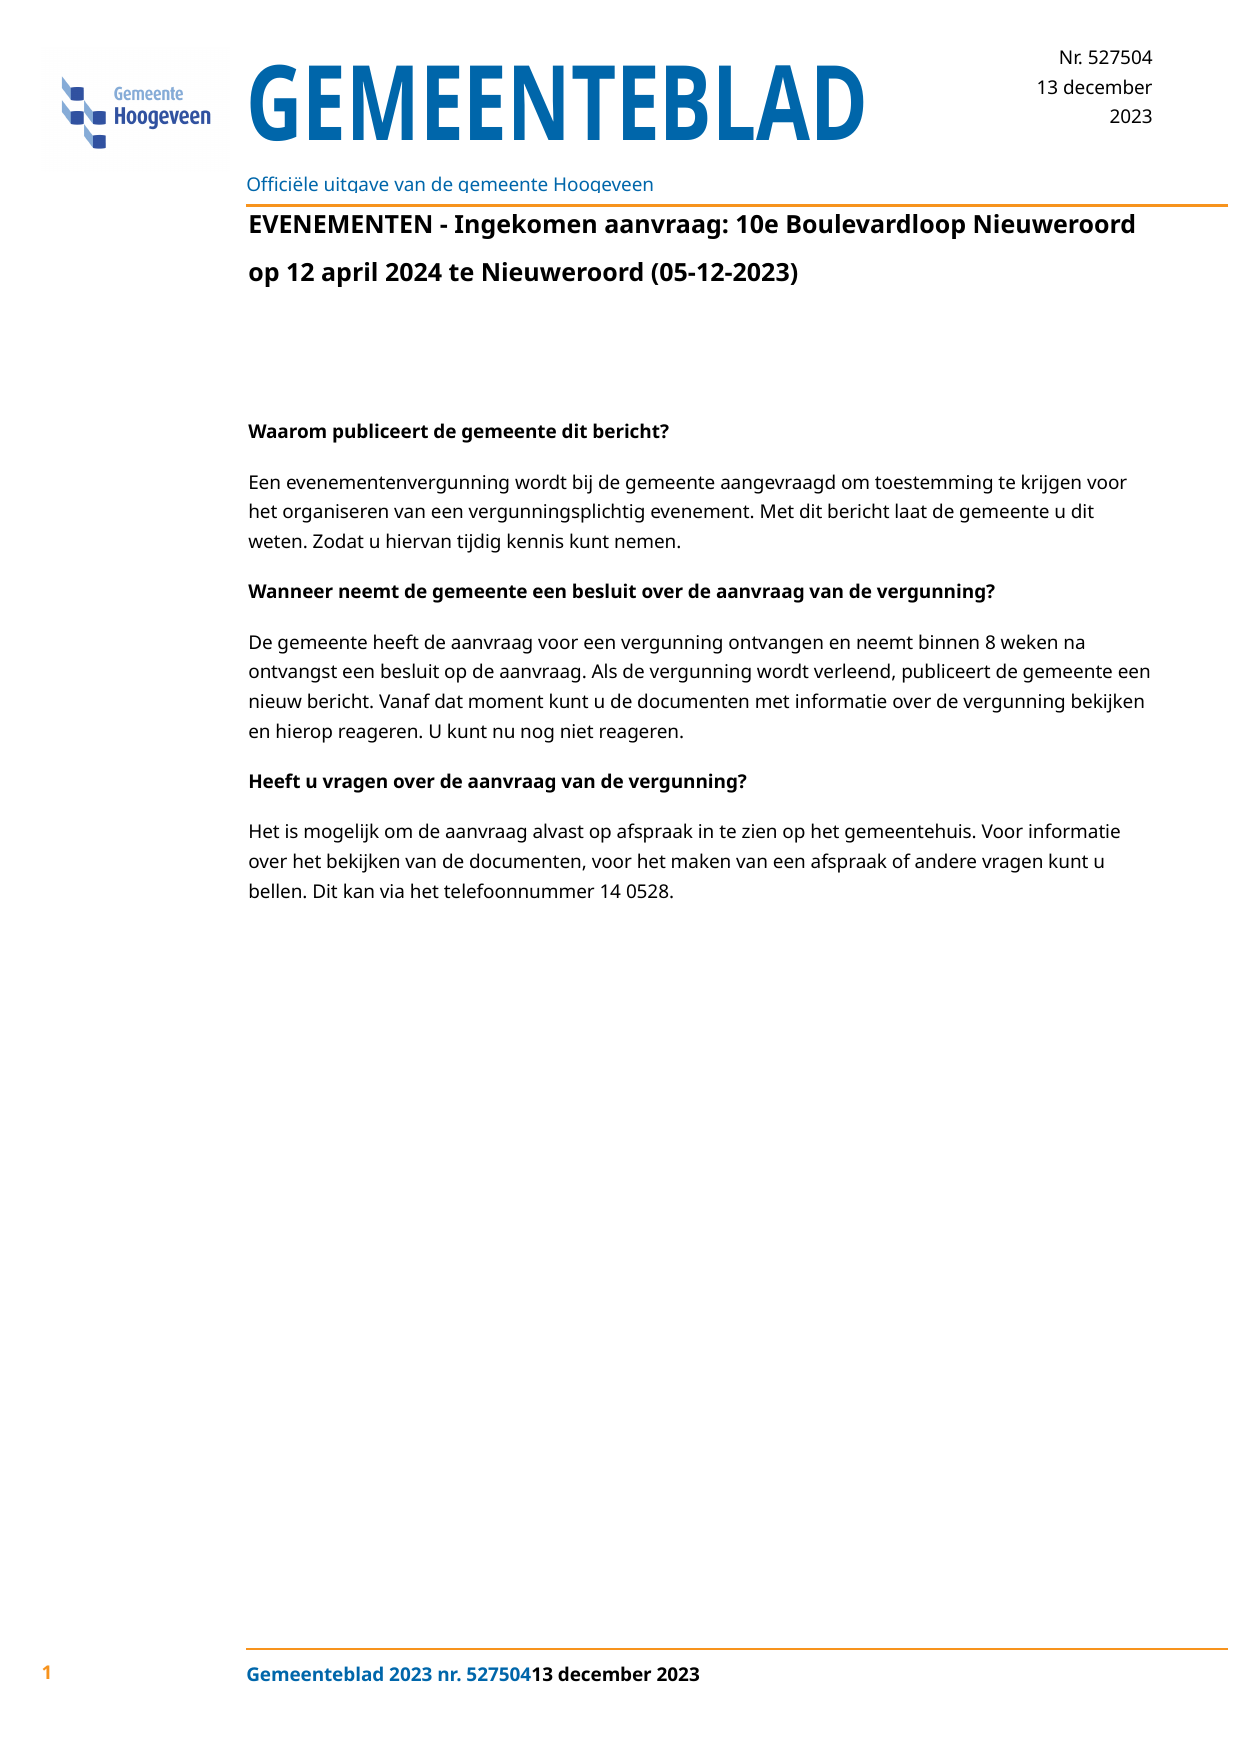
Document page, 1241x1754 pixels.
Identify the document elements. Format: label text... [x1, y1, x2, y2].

text De gemeente heeft de aanvraag voor een vergunning ontvangen en neemt binnen 8 weken na ontvangst een besluit op de aanvraag. Als de vergunning wordt verleend, publiceert de gemeente een nieuw bericht. Vanaf dat moment kunt u de documenten met informatie over de vergunning bekijken en hierop reageren. U kunt nu nog niet reageren. [248, 629, 1152, 744]
text Waarom publiceert de gemeente dit bericht? [248, 419, 1152, 444]
picture [41, 47, 231, 172]
text EVENEMENTEN - Ingekomen aanvraag: 10e Boulevardloop Nieuweroord op 12 april 2024 te Nieuweroord (05-12-2023) [248, 207, 1152, 288]
text Wanneer neemt de gemeente een besluit over de aanvraag van de vergunning? [248, 579, 1152, 604]
text Heeft u vragen over de aanvraag van de vergunning? [248, 768, 1152, 794]
text Het is mogelijk om de aanvraag alvast op afspraak in te zien op het gemeentehuis. Voor informatie over het bekijken van de documenten, voor het maken van een afspraak of andere vragen kunt u bellen. Dit kan via het telefoonnummer 14 0528. [248, 819, 1152, 904]
text Een evenementenvergunning wordt bij de gemeente aangevraagd om toestemming te krijgen voor het organiseren van een vergunningsplichtig evenement. Met dit bericht laat de gemeente u dit weten. Zodat u hiervan tijdig kennis kunt nemen. [248, 469, 1152, 554]
